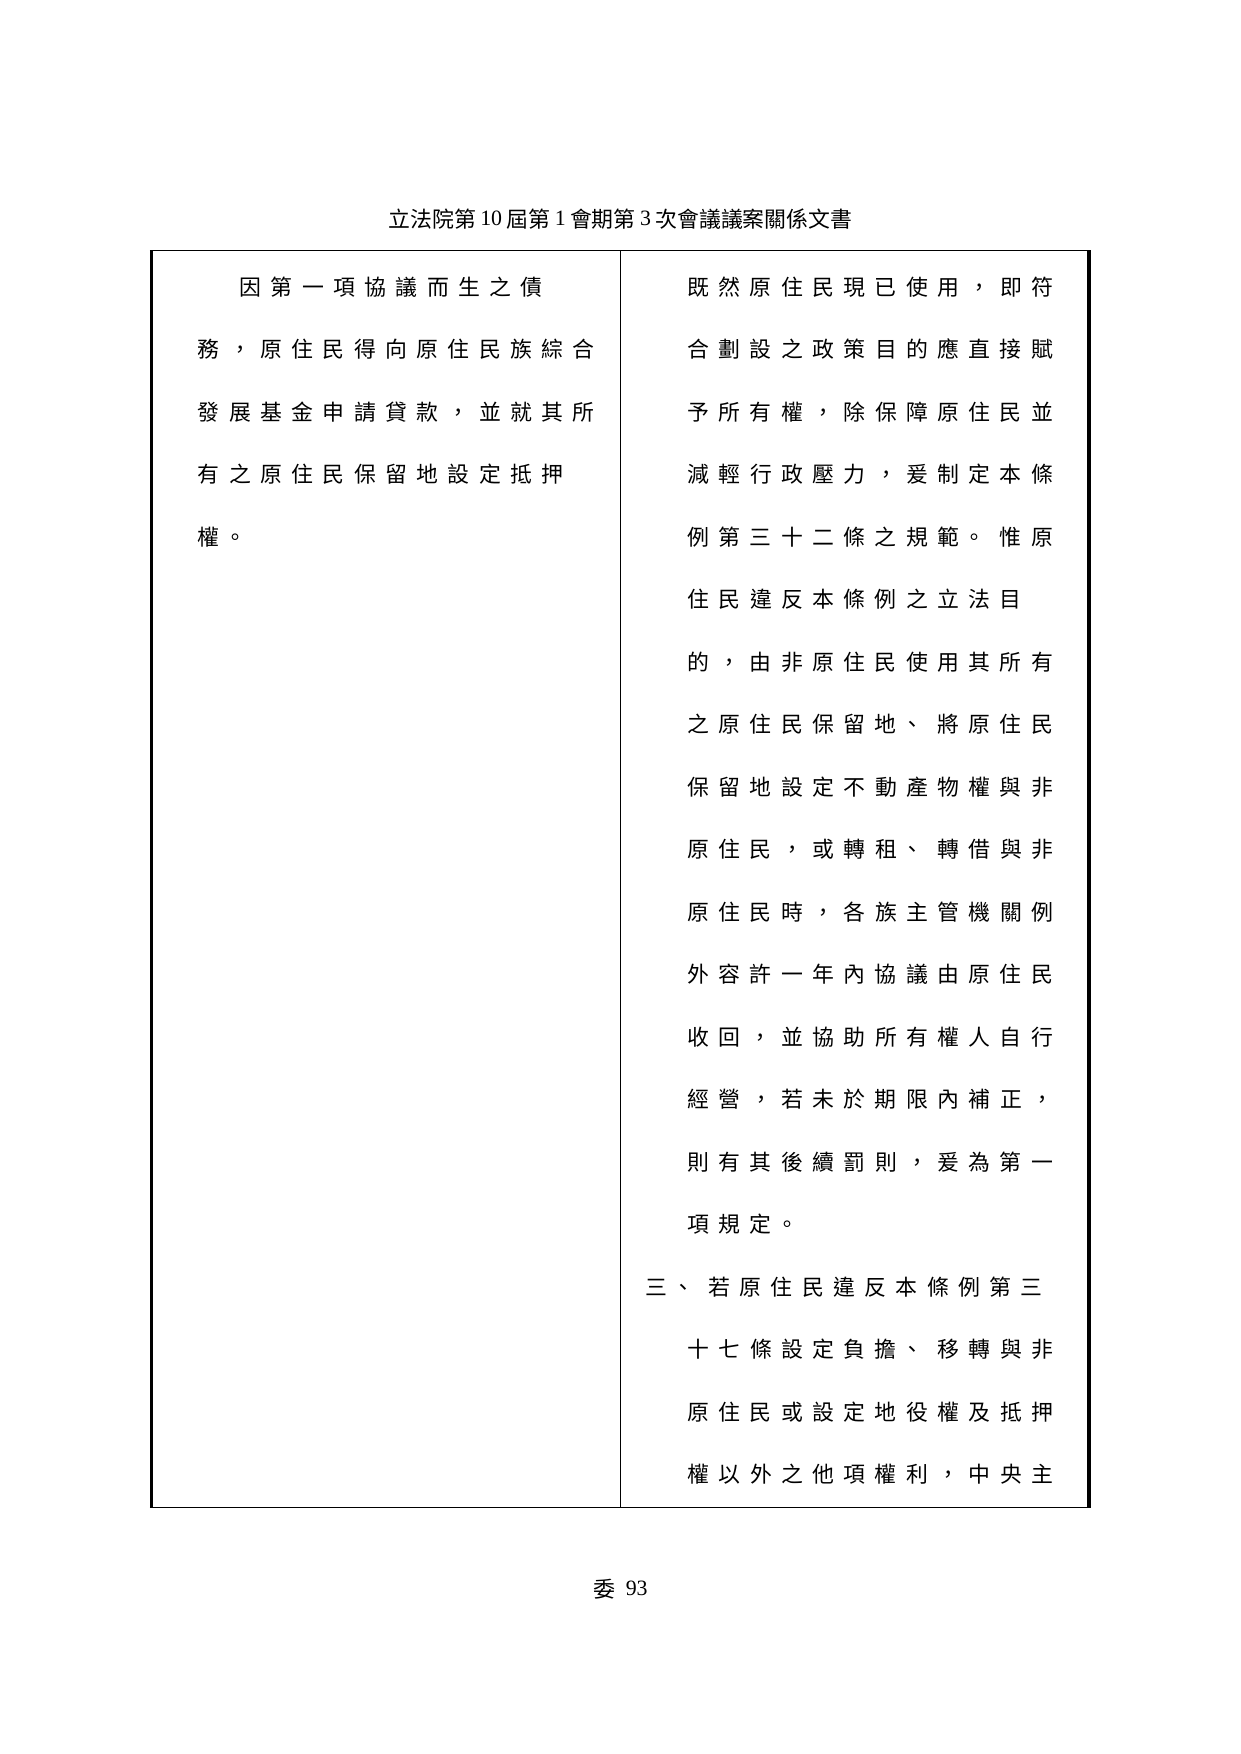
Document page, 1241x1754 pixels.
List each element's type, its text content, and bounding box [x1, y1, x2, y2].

table_cell 因第一項協議而生之債務，原住民得向原住民族綜合發展基金申請貸款，並就其所有之原住民保留地設定抵押權。 [153, 251, 620, 1507]
table_cell 既然原住民現已使用，即符合劃設之政策目的應直接賦予所有權，除保障原住民並減輕行政壓力，爰制定本條例第三十二條之規範。惟原住民違反本條例之立法目的，由非原住民使用其所有之原住民保留地、將原住民保留地設定不動產物權與非原住民，或轉租、轉借與非原住民時，各族主管機關例外容許一年內協議由原住民收回，並協助所有權人自行經營，若未於期限內補正，則有其後續罰則，爰為第一項規定。 三、若原住民違反本條例第三十七條設定負擔、移轉與非原住民或設定地役權及抵押權以外之他項權利，中央主 [621, 251, 1087, 1507]
